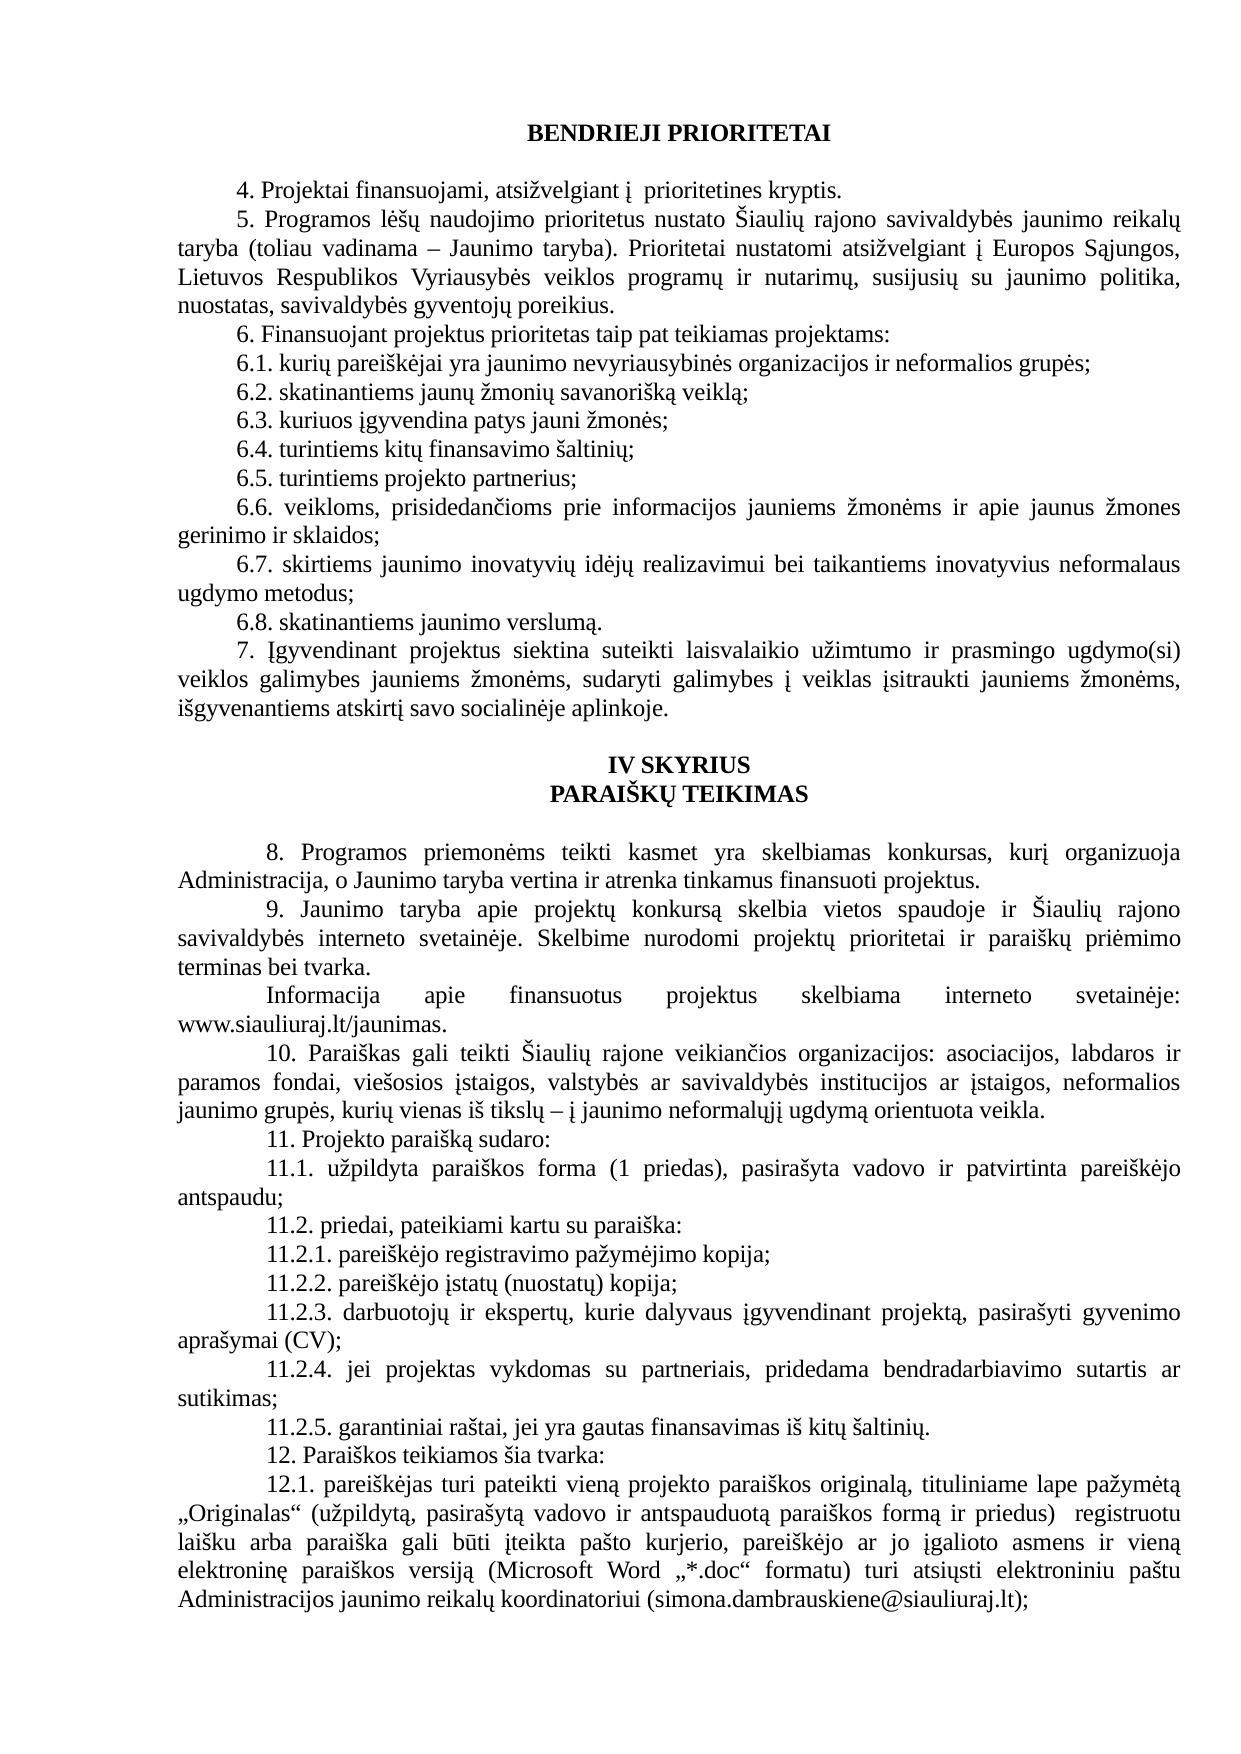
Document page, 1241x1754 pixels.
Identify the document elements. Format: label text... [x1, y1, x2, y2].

text 6.8. skatinantiems jaunimo verslumą. [177, 607, 1181, 636]
text 10. Paraiškas gali teikti Šiaulių rajone veikiančios organizacijos: asociacijos, labdaros ir paramos fondai, viešosios įstaigos, valstybės ar savivaldybės institucijos ar įstaigos, neformalios jaunimo grupės, kurių vienas iš tikslų – į jaunimo neformalųjį ugdymą orientuota veikla. [177, 1038, 1181, 1124]
text 9. Jaunimo taryba apie projektų konkursą skelbia vietos spaudoje ir Šiaulių rajono savivaldybės interneto svetainėje. Skelbime nurodomi projektų prioritetai ir paraiškų priėmimo terminas bei tvarka. [177, 894, 1181, 981]
text 6.4. turintiems kitų finansavimo šaltinių; [177, 434, 1181, 463]
text 7. Įgyvendinant projektus siektina suteikti laisvalaikio užimtumo ir prasmingo ugdymo(si) veiklos galimybes jauniems žmonėms, sudaryti galimybes į veiklas įsitraukti jauniems žmonėms, išgyvenantiems atskirtį savo socialinėje aplinkoje. [177, 636, 1181, 722]
text 12. Paraiškos teikiamos šia tvarka: [177, 1441, 1181, 1469]
text 6.7. skirtiems jaunimo inovatyvių idėjų realizavimui bei taikantiems inovatyvius neformalaus ugdymo metodus; [177, 549, 1181, 607]
text 11.2.1. pareiškėjo registravimo pažymėjimo kopija; [177, 1239, 1181, 1268]
text Informacija apie finansuotus projektus skelbiama interneto svetainėje: www.siauliuraj.lt/jaunimas. [177, 981, 1181, 1038]
text 8. Programos priemonėms teikti kasmet yra skelbiamas konkursas, kurį organizuoja Administracija, o Jaunimo taryba vertina ir atrenka tinkamus finansuoti projektus. [177, 837, 1181, 894]
text 6.6. veikloms, prisidedančioms prie informacijos jauniems žmonėms ir apie jaunus žmones gerinimo ir sklaidos; [177, 492, 1181, 549]
text 6.3. kuriuos įgyvendina patys jauni žmonės; [177, 406, 1181, 434]
text 11.2.4. jei projektas vykdomas su partneriais, pridedama bendradarbiavimo sutartis ar sutikimas; [177, 1354, 1181, 1412]
text 4. Projektai finansuojami, atsižvelgiant į prioritetines kryptis. [177, 176, 1181, 204]
text 11.2. priedai, pateikiami kartu su paraiška: [177, 1211, 1181, 1239]
text 6. Finansuojant projektus prioritetas taip pat teikiamas projektams: [177, 319, 1181, 348]
text BENDRIEJI PRIORITETAI [177, 118, 1181, 147]
text 6.2. skatinantiems jaunų žmonių savanorišką veiklą; [177, 377, 1181, 406]
text IV SKYRIUS [177, 751, 1181, 779]
text 11.1. užpildyta paraiškos forma (1 priedas), pasirašyta vadovo ir patvirtinta pareiškėjo antspaudu; [177, 1153, 1181, 1211]
text 12.1. pareiškėjas turi pateikti vieną projekto paraiškos originalą, tituliniame lape pažymėtą „Originalas“ (užpildytą, pasirašytą vadovo ir antspauduotą paraiškos formą ir priedus) registruotu laišku arba paraiška gali būti įteikta pašto kurjerio, pareiškėjo ar jo įgalioto asmens ir vieną elektroninę paraiškos versiją (Microsoft Word „*.doc“ formatu) turi atsiųsti elektroniniu paštu Administracijos jaunimo reikalų koordinatoriui (simona.dambrauskiene@siauliuraj.lt); [177, 1469, 1181, 1613]
text 11.2.3. darbuotojų ir ekspertų, kurie dalyvaus įgyvendinant projektą, pasirašyti gyvenimo aprašymai (CV); [177, 1297, 1181, 1354]
text 11.2.5. garantiniai raštai, jei yra gautas finansavimas iš kitų šaltinių. [177, 1412, 1181, 1441]
text 11.2.2. pareiškėjo įstatų (nuostatų) kopija; [177, 1268, 1181, 1297]
text 5. Programos lėšų naudojimo prioritetus nustato Šiaulių rajono savivaldybės jaunimo reikalų taryba (toliau vadinama – Jaunimo taryba). Prioritetai nustatomi atsižvelgiant į Europos Sąjungos, Lietuvos Respublikos Vyriausybės veiklos programų ir nutarimų, susijusių su jaunimo politika, nuostatas, savivaldybės gyventojų poreikius. [177, 204, 1181, 319]
text 6.1. kurių pareiškėjai yra jaunimo nevyriausybinės organizacijos ir neformalios grupės; [177, 348, 1181, 377]
text 6.5. turintiems projekto partnerius; [177, 463, 1181, 492]
text PARAIŠKŲ TEIKIMAS [177, 779, 1181, 808]
text 11. Projekto paraišką sudaro: [177, 1124, 1181, 1153]
